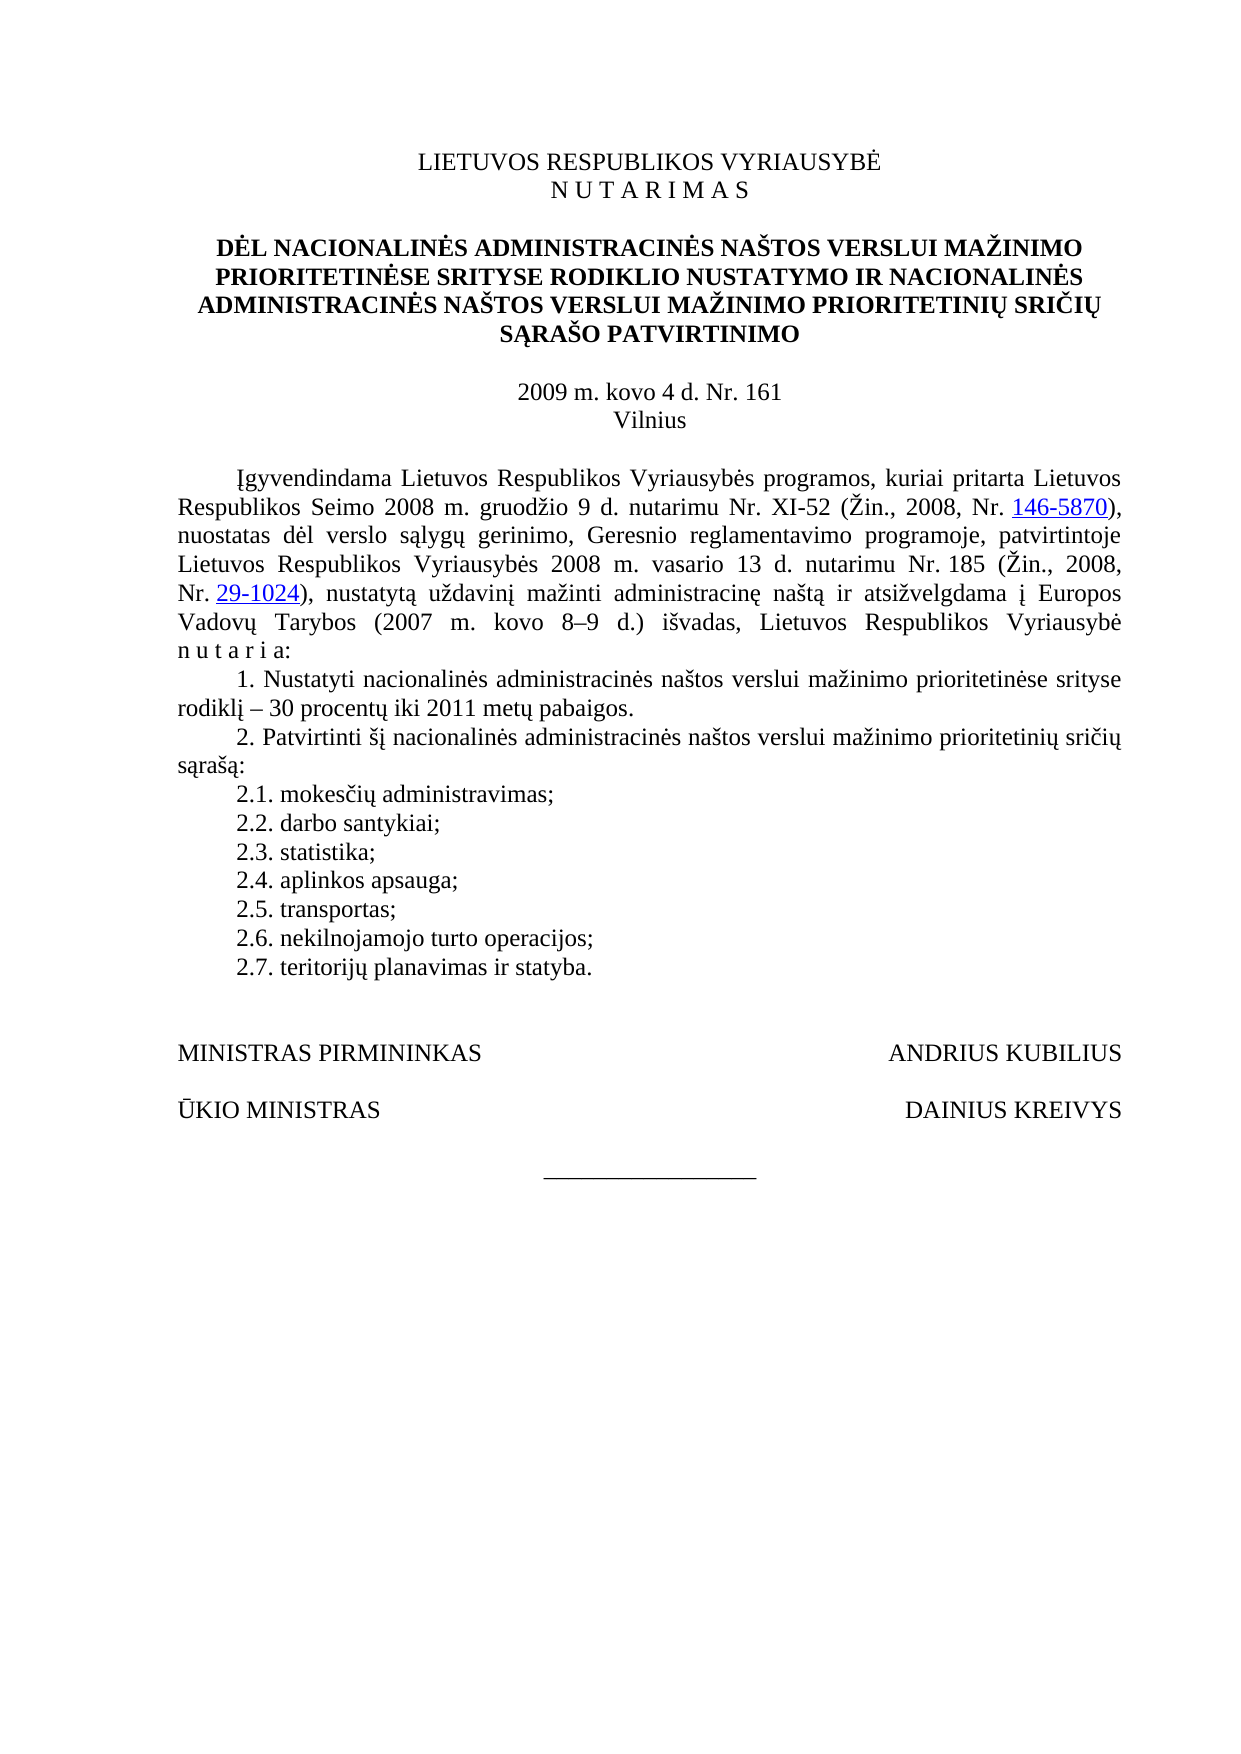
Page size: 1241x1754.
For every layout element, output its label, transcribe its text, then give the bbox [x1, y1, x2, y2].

text Lietuvos Respublikos Vyriausybė [177, 147, 1122, 176]
text 2.5. transportas; [177, 894, 1122, 923]
text MINISTRAS PIRMININKAS ANDRIUS KUBILIUS [177, 1038, 1122, 1067]
text _________________ [177, 1153, 1122, 1182]
text NUTARIMAS [177, 176, 1122, 204]
text 2009 m. kovo 4 d. Nr. 161 [177, 377, 1122, 406]
text 2.1. mokesčių administravimas; [177, 779, 1122, 808]
text 2.6. nekilnojamojo turto operacijos; [177, 923, 1122, 952]
text ŪKIO MINISTRAS DAINIUS KREIVYS [177, 1096, 1122, 1124]
text Vilnius [177, 406, 1122, 434]
text 2.3. statistika; [177, 837, 1122, 866]
text Įgyvendindama Lietuvos Respublikos Vyriausybės programos, kuriai pritarta Lietuvos Respublikos Seimo 2008 m. gruodžio 9 d. nutarimu Nr. XI-52 (Žin., 2008, Nr. 146-5870), nuostatas dėl verslo sąlygų gerinimo, Geresnio reglamentavimo programoje, patvirtintoje Lietuvos Respublikos Vyriausybės 2008 m. vasario 13 d. nutarimu Nr. 185 (Žin., 2008, Nr. 29-1024), nustatytą uždavinį mažinti administracinę naštą ir atsižvelgdama į Europos Vadovų Tarybos (2007 m. kovo 8–9 d.) išvadas, Lietuvos Respublikos Vyriausybė nutaria: [177, 463, 1122, 664]
text 2.7. teritorijų planavimas ir statyba. [177, 952, 1122, 981]
text 2.4. aplinkos apsauga; [177, 866, 1122, 894]
text 2.2. darbo santykiai; [177, 808, 1122, 837]
text 2. Patvirtinti šį nacionalinės administracinės naštos verslui mažinimo prioritetinių sričių sąrašą: [177, 722, 1122, 779]
text 1. Nustatyti nacionalinės administracinės naštos verslui mažinimo prioritetinėse srityse rodiklį – 30 procentų iki 2011 metų pabaigos. [177, 664, 1122, 722]
text DĖL nacionalinės administracinės naštos verslui mažinimo prioritetinėse srityse rodiklio nustatymo ir nacionalinės administracinės naštos verslui mažinimo prioritetinių sričių sąrašo patvirtinimo [177, 233, 1122, 348]
